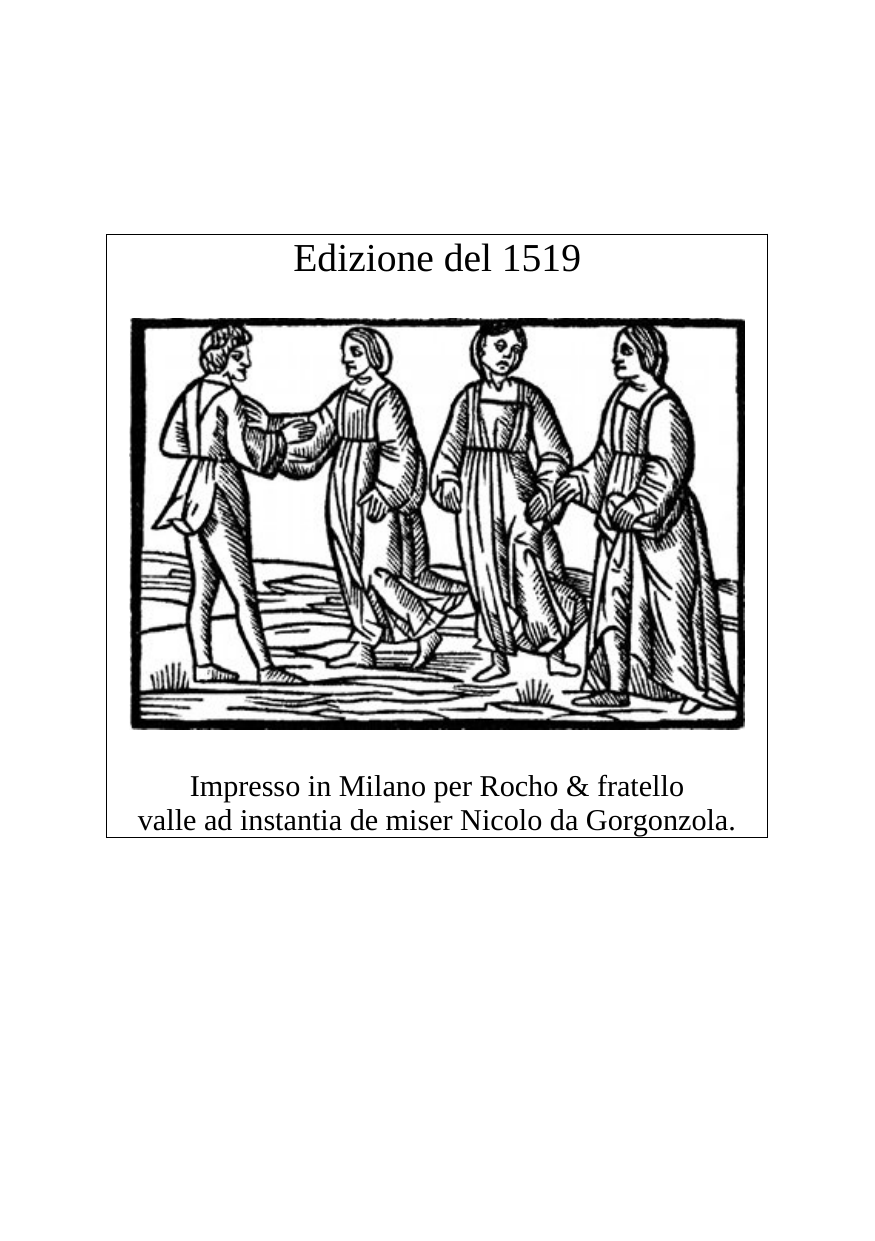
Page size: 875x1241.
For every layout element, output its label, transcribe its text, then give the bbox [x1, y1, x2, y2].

text Impresso in Milano per Rocho & fratello valle ad instantia de miser Nicolo da Gorgonzola. [107, 767, 767, 837]
text Edizione del 1519 [107, 235, 767, 280]
picture [129, 318, 745, 730]
